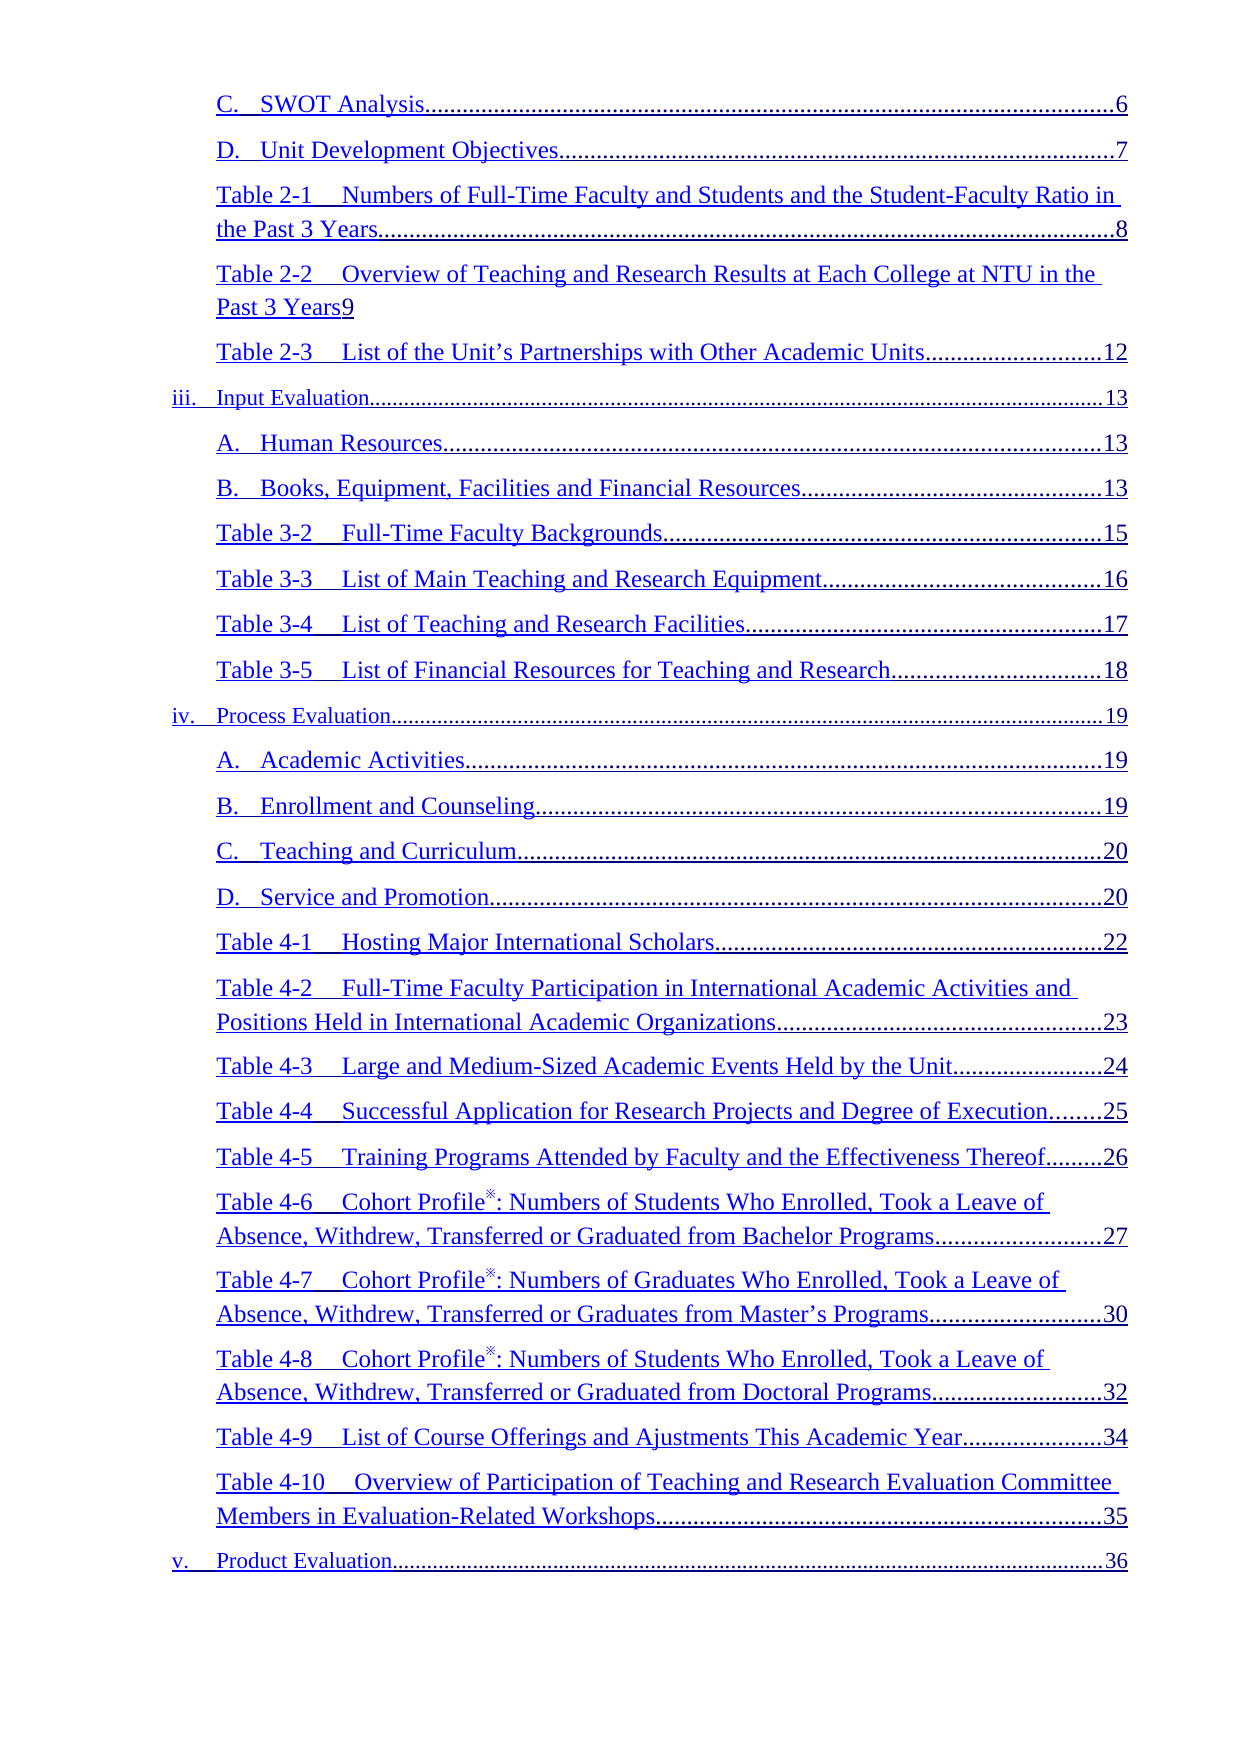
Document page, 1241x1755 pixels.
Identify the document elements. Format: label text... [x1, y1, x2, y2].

text D. Service and Promotion 20 [216, 881, 1128, 907]
text D. Unit Development Objectives 7 [216, 134, 1128, 160]
text Table 4-4 Successful Application for Research Projects and Degree of Execution 25 [216, 1095, 1128, 1121]
text B. Enrollment and Counseling 19 [216, 790, 1128, 816]
text Table 2-2 Overview of Teaching and Research Results at Each College at NTU in the Past 3 Years 9 [216, 258, 1128, 321]
text A. Human Resources 13 [216, 427, 1128, 453]
text [172, 408, 1128, 412]
text v. Product Evaluation 36 [172, 1544, 1128, 1570]
text Table 3-3 List of Main Teaching and Research Equipment 16 [216, 563, 1128, 589]
text Table 4-3 Large and Medium-Sized Academic Events Held by the Unit 24 [216, 1050, 1128, 1076]
text Table 4-8 Cohort Profile※: Numbers of Students Who Enrolled, Took a Leave of Absence, Withdrew, Transferred or Graduated from Doctoral Programs 32 [216, 1343, 1128, 1402]
text [216, 499, 1128, 503]
text iii. Input Evaluation 13 [172, 381, 1128, 407]
text [216, 1077, 1128, 1081]
text Table 2-1 Numbers of Full-Time Faculty and Students and the Student-Faculty Ratio in the Past 3 Years 8 [216, 179, 1128, 239]
text [216, 817, 1128, 821]
text Table 4-5 Training Programs Attended by Faculty and the Effectiveness Thereof 26 [216, 1141, 1128, 1167]
text Table 3-2 Full-Time Faculty Backgrounds 15 [216, 518, 1128, 543]
text C. Teaching and Curriculum 20 [216, 836, 1128, 861]
text Table 3-5 List of Financial Resources for Teaching and Research 18 [216, 654, 1128, 680]
text [172, 726, 1128, 730]
text Table 4-1 Hosting Major International Scholars 22 [216, 926, 1128, 952]
text Table 4-10 Overview of Participation of Teaching and Research Evaluation Committee Members in Evaluation-Related Workshops 35 [216, 1466, 1128, 1526]
text Table 4-7 Cohort Profile※: Numbers of Graduates Who Enrolled, Took a Leave of Absence, Withdrew, Transferred or Graduates from Master’s Programs 30 [216, 1264, 1128, 1324]
text Table 4-6 Cohort Profile※: Numbers of Students Who Enrolled, Took a Leave of Absence, Withdrew, Transferred or Graduated from Bachelor Programs 27 [216, 1186, 1128, 1246]
text Table 4-2 Full-Time Faculty Participation in International Academic Activities and Positions Held in International Academic Organizations 23 [216, 972, 1128, 1032]
text B. Books, Equipment, Facilities and Financial Resources 13 [216, 472, 1128, 498]
text A. Academic Activities 19 [216, 745, 1128, 771]
text iv. Process Evaluation 19 [172, 699, 1128, 725]
text Table 4-9 List of Course Offerings and Ajustments This Academic Year 34 [216, 1421, 1128, 1447]
text C. SWOT Analysis 6 [216, 89, 1128, 114]
text Table 2-3 List of the Unit’s Partnerships with Other Academic Units 12 [216, 336, 1128, 362]
text Table 3-4 List of Teaching and Research Facilities 17 [216, 608, 1128, 634]
